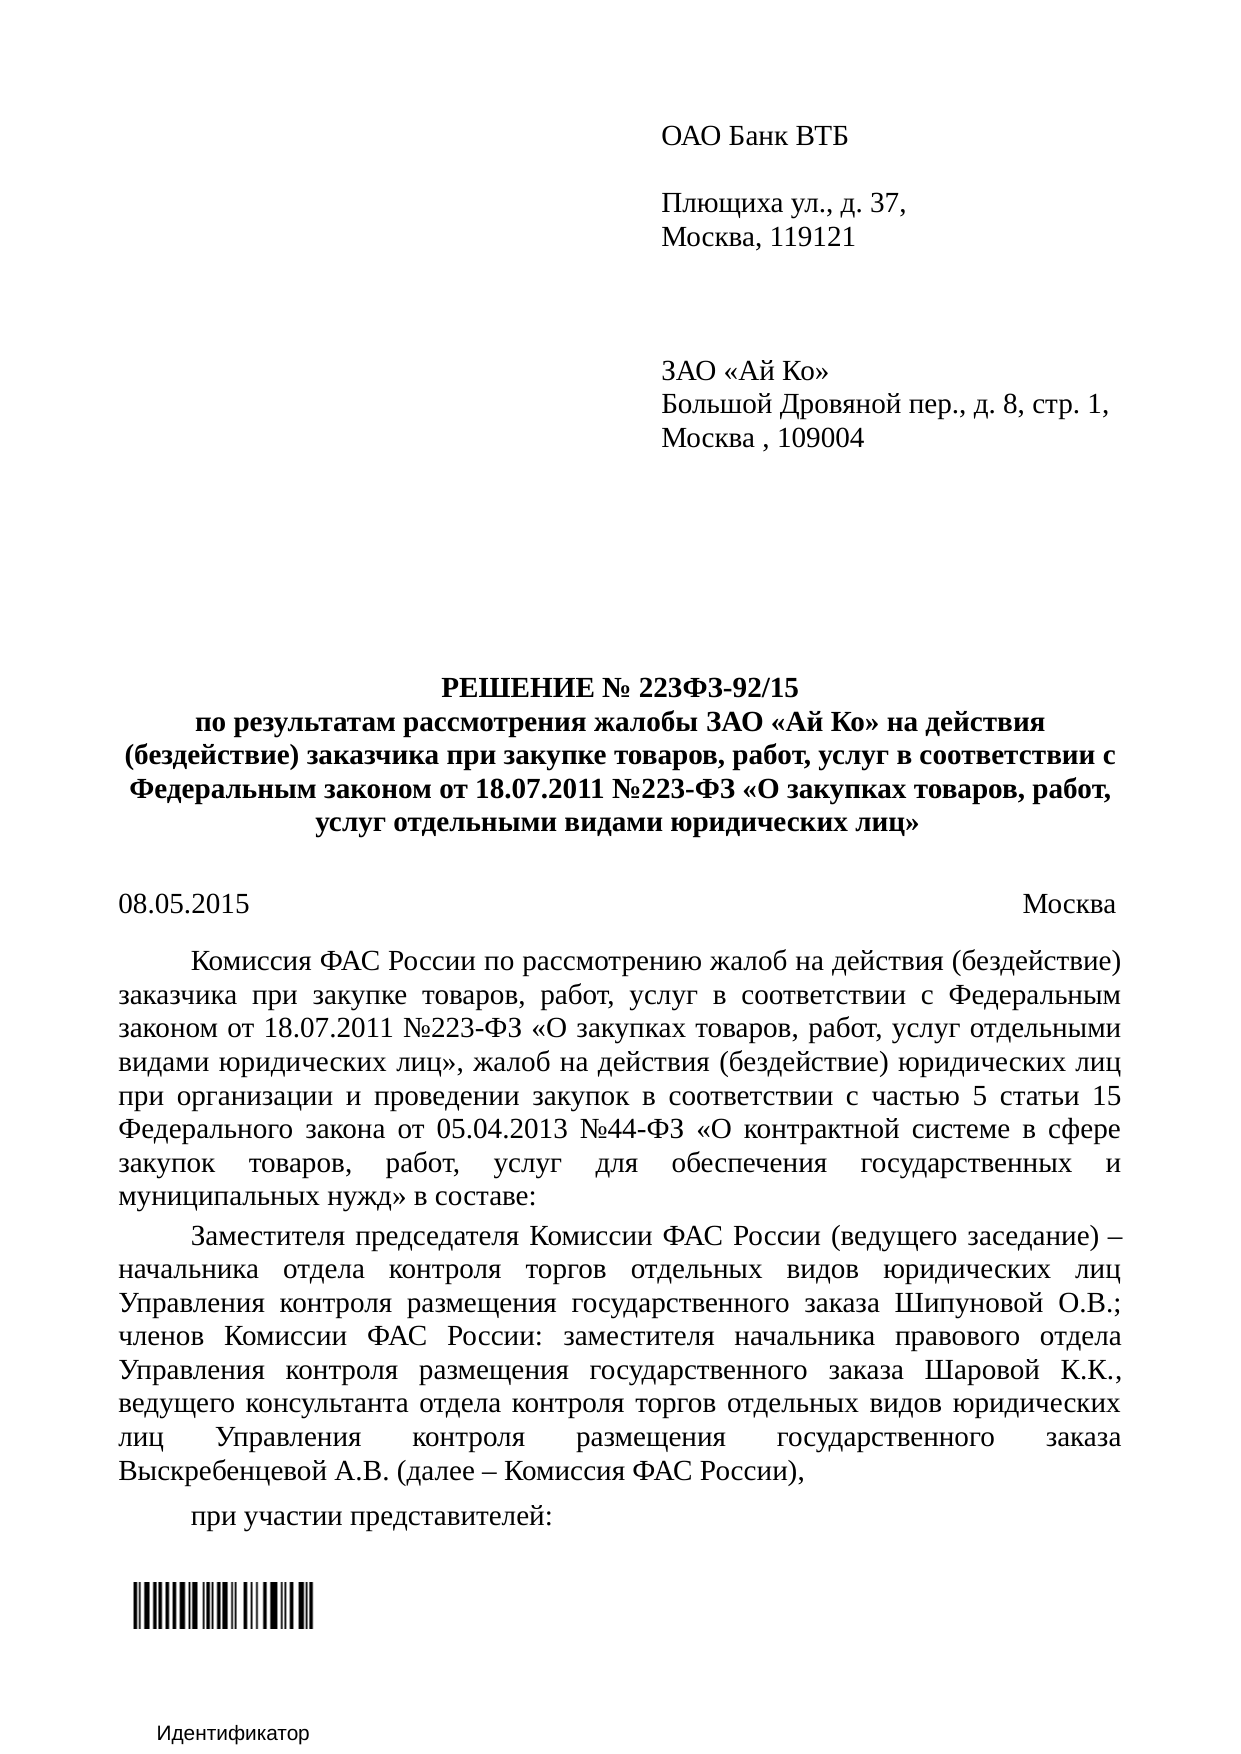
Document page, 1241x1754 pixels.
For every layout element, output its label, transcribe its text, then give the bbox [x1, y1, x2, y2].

text 08.05.2015 Москва [118, 886, 1122, 919]
text Плющиха ул., д. 37, [661, 185, 1122, 219]
text РЕШЕНИЕ № 223ФЗ-92/15 [118, 670, 1122, 704]
picture [118, 1582, 331, 1629]
text Москва, 119121 [661, 219, 1122, 252]
text Комиссия ФАС России по рассмотрению жалоб на действия (бездействие) заказчика при закупке товаров, работ, услуг в соответствии с Федеральным законом от 18.07.2011 №223-ФЗ «О закупках товаров, работ, услуг отдельными видами юридических лиц», жалоб на действия (бездействие) юридических лиц при организации и проведении закупок в соответствии с частью 5 статьи 15 Федерального закона от 05.04.2013 №44-ФЗ «О контрактной системе в сфере закупок товаров, работ, услуг для обеспечения государственных и муниципальных нужд» в составе: [118, 943, 1122, 1212]
text при участии представителей: [118, 1498, 1122, 1532]
text по результатам рассмотрения жалобы ЗАО «Ай Ко» на действия (бездействие) заказчика при закупке товаров, работ, услуг в соответствии с Федеральным законом от 18.07.2011 №223-ФЗ «О закупках товаров, работ, услуг отдельными видами юридических лиц» [118, 704, 1122, 838]
text Заместителя председателя Комиссии ФАС России (ведущего заседание) – начальника отдела контроля торгов отдельных видов юридических лиц Управления контроля размещения государственного заказа Шипуновой О.В.; членов Комиссии ФАС России: заместителя начальника правового отдела Управления контроля размещения государственного заказа Шаровой К.К., ведущего консультанта отдела контроля торгов отдельных видов юридических лиц Управления контроля размещения государственного заказа Выскребенцевой А.В. (далее – Комиссия ФАС России), [118, 1218, 1122, 1486]
text ОАО Банк ВТБ [661, 118, 1122, 152]
text ЗАО «Ай Ко» [661, 353, 1122, 386]
text Большой Дровяной пер., д. 8, стр. 1, Москва , 109004 [661, 386, 1122, 453]
